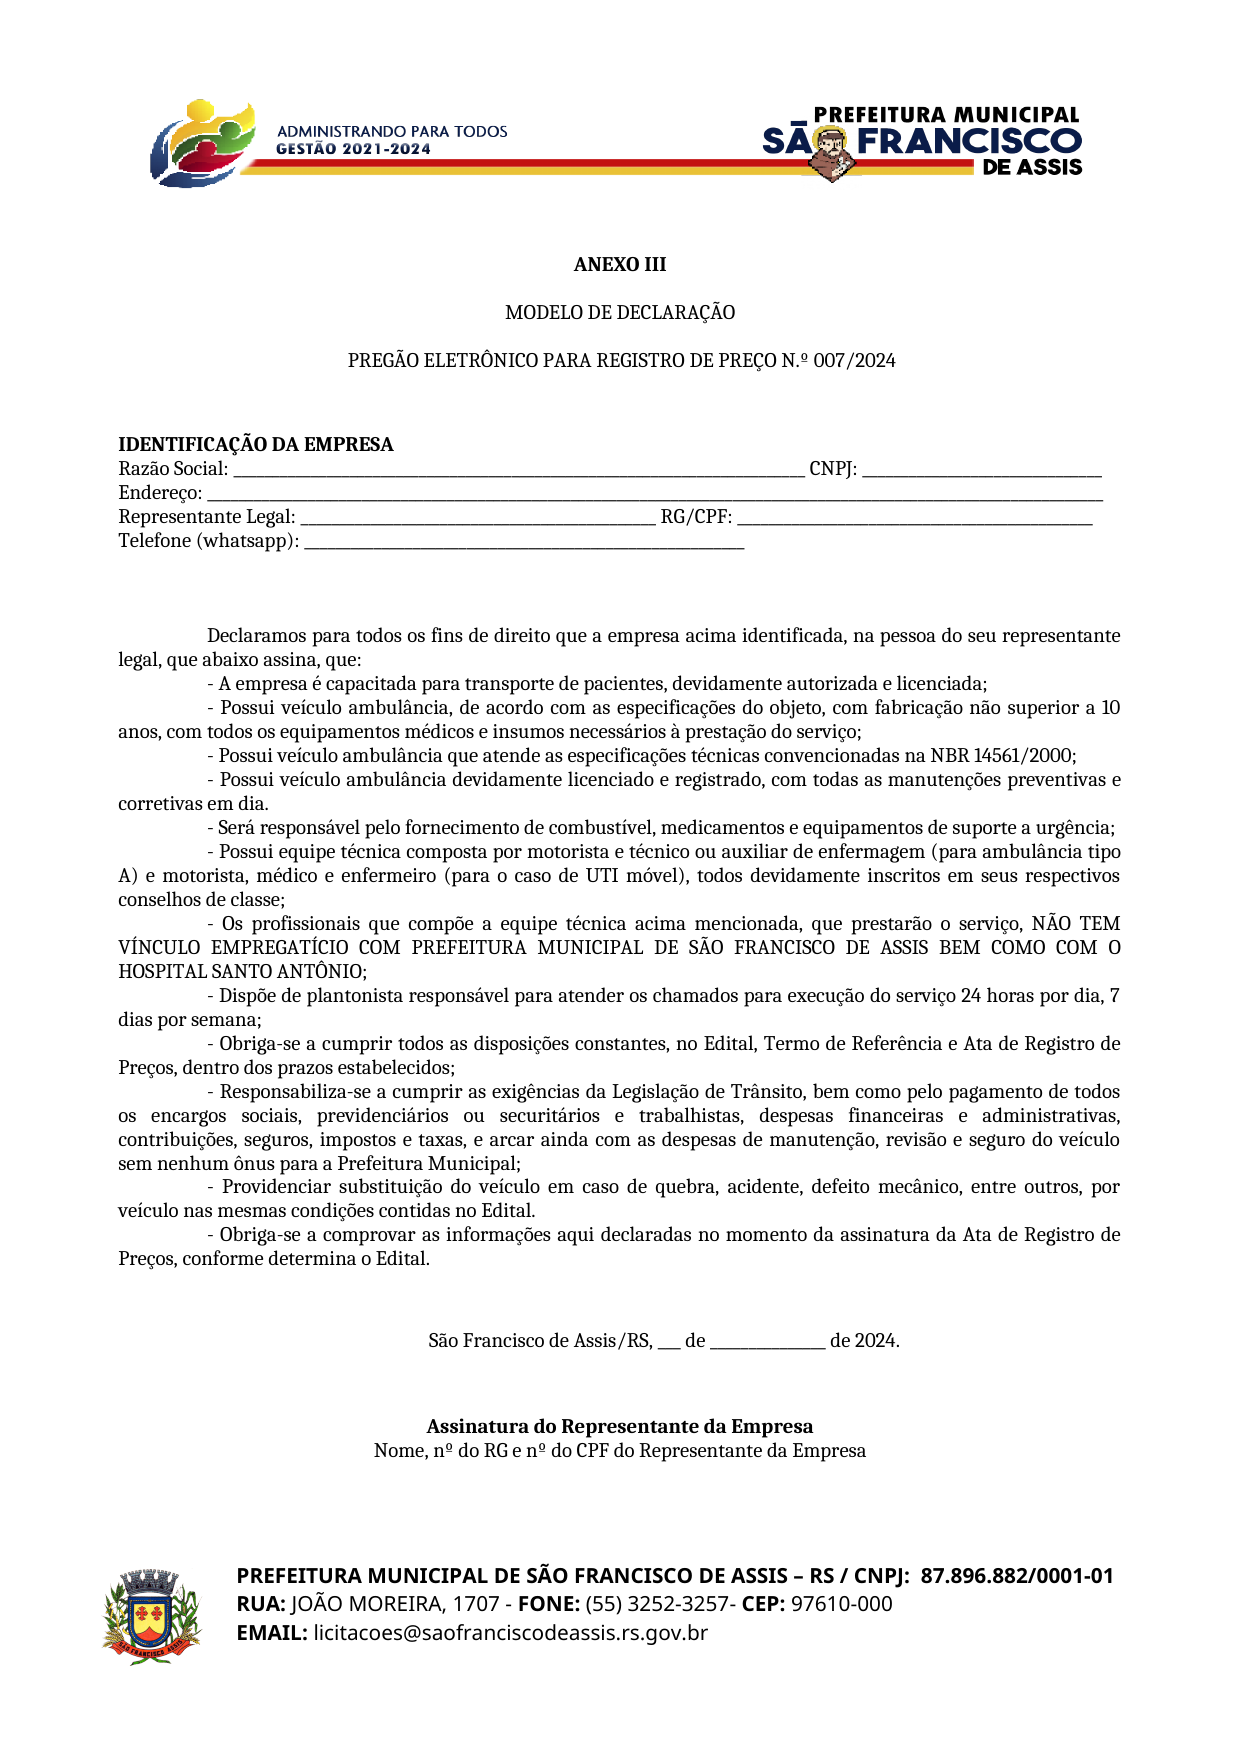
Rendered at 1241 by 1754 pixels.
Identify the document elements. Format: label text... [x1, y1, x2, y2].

picture [92, 1567, 211, 1667]
text - Os profissionais que compõe a equipe técnica acima mencionada, que prestarão o serviço, NÃO TEM VÍNCULO EMPREGATÍCIO COM PREFEITURA MUNICIPAL DE SÃO FRANCISCO DE ASSIS BEM COMO COM O HOSPITAL SANTO ANTÔNIO; [118, 912, 1122, 983]
text MODELO DE DECLARAÇÃO [118, 301, 1122, 325]
text - Será responsável pelo fornecimento de combustível, medicamentos e equipamentos de suporte a urgência; [118, 816, 1122, 840]
text - Dispõe de plantonista responsável para atender os chamados para execução do serviço 24 horas por dia, 7 dias por semana; [118, 983, 1122, 1031]
text - Obriga-se a comprovar as informações aqui declaradas no momento da assinatura da Ata de Registro de Preços, conforme determina o Edital. [118, 1223, 1122, 1271]
text Telefone (whatsapp): _________________________________________________________ [118, 528, 1122, 552]
text IDENTIFICAÇÃO DA EMPRESA [118, 432, 1122, 456]
text ANEXO III [118, 253, 1122, 277]
text - Possui veículo ambulância que atende as especificações técnicas convencionadas na NBR 14561/2000; [118, 744, 1122, 768]
text - A empresa é capacitada para transporte de pacientes, devidamente autorizada e licenciada; [118, 672, 1122, 696]
text Assinatura do Representante da Empresa [118, 1415, 1122, 1439]
text - Providenciar substituição do veículo em caso de quebra, acidente, defeito mecânico, entre outros, por veículo nas mesmas condições contidas no Edital. [118, 1175, 1122, 1223]
text Endereço: ____________________________________________________________________________________________________________________ [118, 480, 1122, 504]
text São Francisco de Assis/RS, ___ de _______________ de 2024. [118, 1329, 1122, 1353]
text - Responsabiliza-se a cumprir as exigências da Legislação de Trânsito, bem como pelo pagamento de todos os encargos sociais, previdenciários ou securitários e trabalhistas, despesas financeiras e administrativas, contribuições, seguros, impostos e taxas, e arcar ainda com as despesas de manutenção, revisão e seguro do veículo sem nenhum ônus para a Prefeitura Municipal; [118, 1079, 1122, 1175]
text Nome, nº do RG e nº do CPF do Representante da Empresa [118, 1439, 1122, 1463]
text Representante Legal: ______________________________________________ RG/CPF: ______________________________________________ [118, 504, 1122, 528]
text - Possui veículo ambulância, de acordo com as especificações do objeto, com fabricação não superior a 10 anos, com todos os equipamentos médicos e insumos necessários à prestação do serviço; [118, 696, 1122, 744]
text Razão Social: __________________________________________________________________________ CNPJ: _______________________________ [118, 456, 1122, 480]
text - Obriga-se a cumprir todos as disposições constantes, no Edital, Termo de Referência e Ata de Registro de Preços, dentro dos prazos estabelecidos; [118, 1031, 1122, 1079]
text PREGÃO ELETRÔNICO PARA REGISTRO DE PREÇO N.º 007/2024 [118, 349, 1125, 373]
text - Possui equipe técnica composta por motorista e técnico ou auxiliar de enfermagem (para ambulância tipo A) e motorista, médico e enfermeiro (para o caso de UTI móvel), todos devidamente inscritos em seus respectivos conselhos de classe; [118, 840, 1122, 912]
picture [118, 73, 1123, 219]
text Declaramos para todos os fins de direito que a empresa acima identificada, na pessoa do seu representante legal, que abaixo assina, que: [118, 624, 1122, 672]
text - Possui veículo ambulância devidamente licenciado e registrado, com todas as manutenções preventivas e corretivas em dia. [118, 768, 1122, 816]
